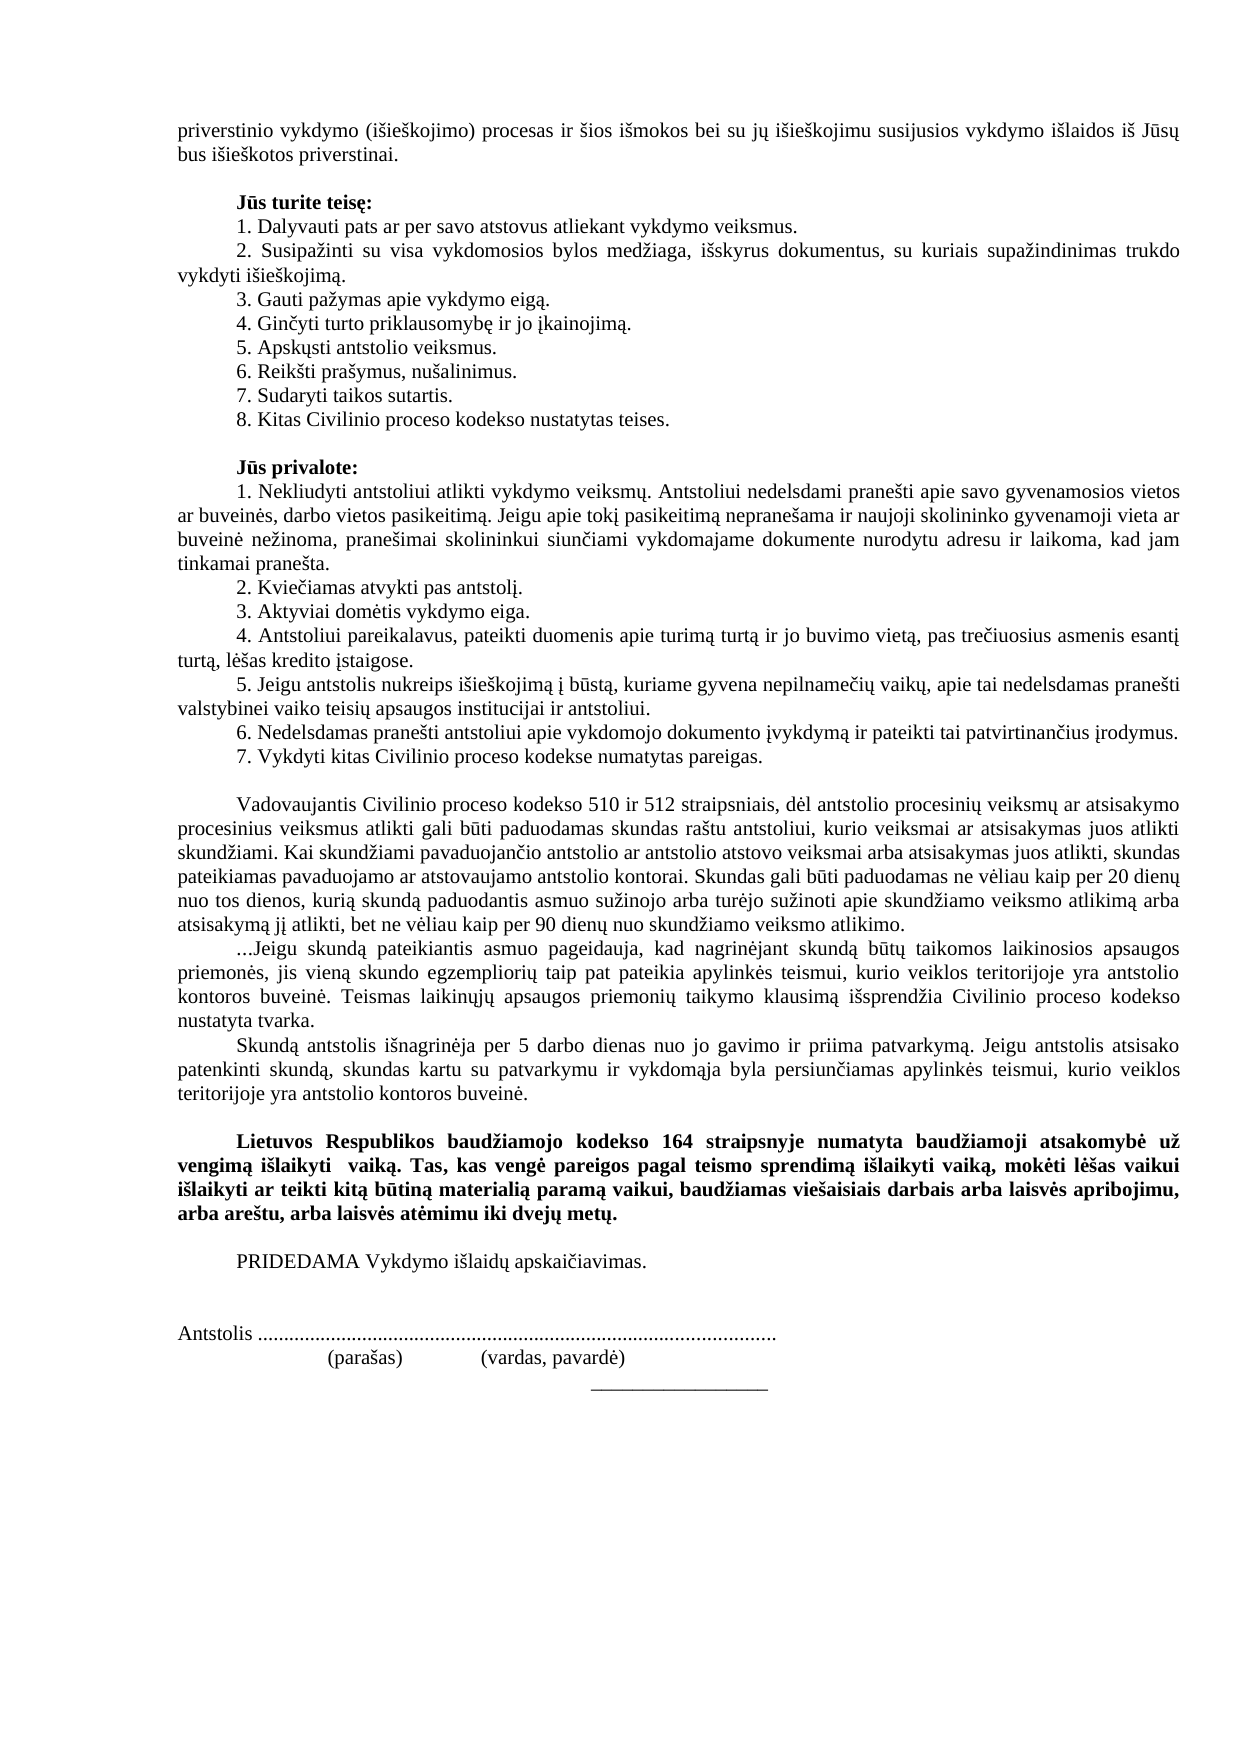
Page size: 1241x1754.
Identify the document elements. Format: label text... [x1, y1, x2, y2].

text 3. Gauti pažymas apie vykdymo eigą. [177, 287, 1181, 311]
text Jeigu skundą pateikiantis asmuo pageidauja, kad nagrinėjant skundą būtų taikomos laikinosios apsaugos priemonės, jis vieną skundo egzempliorių taip pat pateikia apylinkės teismui, kurio veiklos teritorijoje yra antstolio kontoros buveinė. Teismas laikinųjų apsaugos priemonių taikymo klausimą išsprendžia Civilinio proceso kodekso nustatyta tvarka. [177, 936, 1181, 1032]
text _________________ [177, 1369, 1181, 1393]
text 6. Nedelsdamas pranešti antstoliui apie vykdomojo dokumento įvykdymą ir pateikti tai patvirtinančius įrodymus. [177, 720, 1181, 744]
text 2. Kviečiamas atvykti pas antstolį. [177, 575, 1181, 599]
text 6. Reikšti prašymus, nušalinimus. [177, 359, 1181, 383]
text 1. Nekliudyti antstoliui atlikti vykdymo veiksmų. Antstoliui nedelsdami pranešti apie savo gyvenamosios vietos ar buveinės, darbo vietos pasikeitimą. Jeigu apie tokį pasikeitimą nepranešama ir naujoji skolininko gyvenamoji vieta ar buveinė nežinoma, pranešimai skolininkui siunčiami vykdomajame dokumente nurodytu adresu ir laikoma, kad jam tinkamai pranešta. [177, 479, 1181, 575]
text 8. Kitas Civilinio proceso kodekso nustatytas teises. [177, 407, 1181, 431]
text Antstolis [177, 1321, 1181, 1345]
text priverstinio vykdymo (išieškojimo) procesas ir šios išmokos bei su jų išieškojimu susijusios vykdymo išlaidos iš Jūsų bus išieškotos priverstinai. [177, 118, 1181, 166]
text 5. Apskųsti antstolio veiksmus. [177, 335, 1181, 359]
text 1. Dalyvauti pats ar per savo atstovus atliekant vykdymo veiksmus. [177, 214, 1181, 238]
text Jūs turite teisę: [177, 190, 1181, 214]
text 2. Susipažinti su visa vykdomosios bylos medžiaga, išskyrus dokumentus, su kuriais supažindinimas trukdo vykdyti išieškojimą. [177, 238, 1181, 287]
text 4. Antstoliui pareikalavus, pateikti duomenis apie turimą turtą ir jo buvimo vietą, pas trečiuosius asmenis esantį turtą, lėšas kredito įstaigose. [177, 623, 1181, 672]
text 7. Sudaryti taikos sutartis. [177, 383, 1181, 407]
text PRIDEDAMA Vykdymo išlaidų apskaičiavimas. [177, 1249, 1181, 1273]
text 5. Jeigu antstolis nukreips išieškojimą į būstą, kuriame gyvena nepilnamečių vaikų, apie tai nedelsdamas pranešti valstybinei vaiko teisių apsaugos institucijai ir antstoliui. [177, 672, 1181, 720]
text (parašas) (vardas, pavardė) [177, 1345, 1181, 1369]
text 4. Ginčyti turto priklausomybę ir jo įkainojimą. [177, 311, 1181, 335]
text Jūs privalote: [177, 455, 1181, 479]
text 3. Aktyviai domėtis vykdymo eiga. [177, 599, 1181, 623]
text Lietuvos Respublikos baudžiamojo kodekso 164 straipsnyje numatyta baudžiamoji atsakomybė už vengimą išlaikyti vaiką. Tas, kas vengė pareigos pagal teismo sprendimą išlaikyti vaiką, mokėti lėšas vaikui išlaikyti ar teikti kitą būtiną materialią paramą vaikui, baudžiamas viešaisiais darbais arba laisvės apribojimu, arba areštu, arba laisvės atėmimu iki dvejų metų. [177, 1129, 1181, 1225]
text Vadovaujantis Civilinio proceso kodekso 510 ir 512 straipsniais, dėl antstolio procesinių veiksmų ar atsisakymo procesinius veiksmus atlikti gali būti paduodamas skundas raštu antstoliui, kurio veiksmai ar atsisakymas juos atlikti skundžiami. Kai skundžiami pavaduojančio antstolio ar antstolio atstovo veiksmai arba atsisakymas juos atlikti, skundas pateikiamas pavaduojamo ar atstovaujamo antstolio kontorai. Skundas gali būti paduodamas ne vėliau kaip per 20 dienų nuo tos dienos, kurią skundą paduodantis asmuo sužinojo arba turėjo sužinoti apie skundžiamo veiksmo atlikimą arba atsisakymą jį atlikti, bet ne vėliau kaip per 90 dienų nuo skundžiamo veiksmo atlikimo. [177, 792, 1181, 936]
text 7. Vykdyti kitas Civilinio proceso kodekse numatytas pareigas. [177, 744, 1181, 768]
text Skundą antstolis išnagrinėja per 5 darbo dienas nuo jo gavimo ir priima patvarkymą. Jeigu antstolis atsisako patenkinti skundą, skundas kartu su patvarkymu ir vykdomąja byla persiunčiamas apylinkės teismui, kurio veiklos teritorijoje yra antstolio kontoros buveinė. [177, 1032, 1181, 1105]
